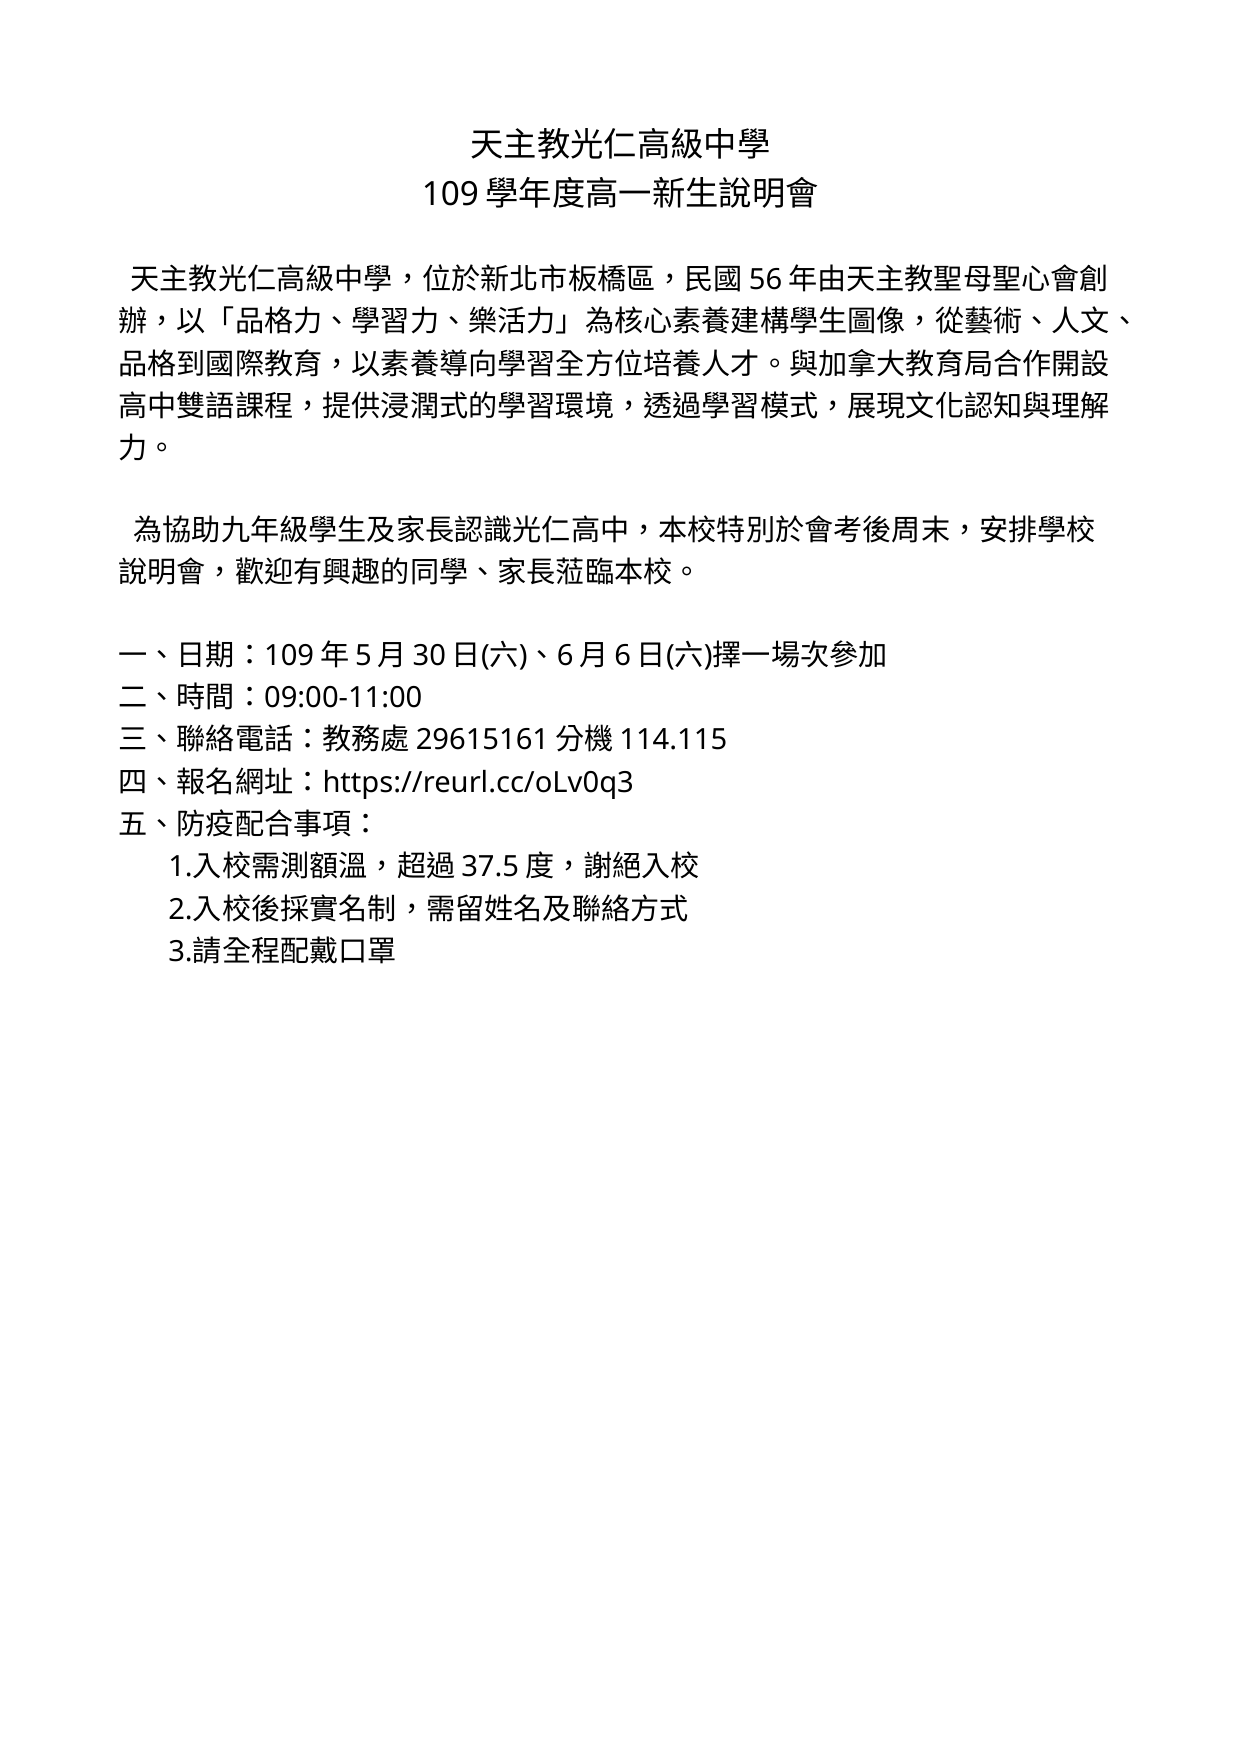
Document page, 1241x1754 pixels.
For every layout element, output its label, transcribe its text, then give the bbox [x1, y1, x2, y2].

text 為協助九年級學生及家長認識光仁高中，本校特別於會考後周末，安排學校說明會，歡迎有興趣的同學、家長蒞臨本校。 [118, 507, 1122, 591]
text 二、時間：09:00-11:00 [118, 673, 1122, 716]
text 四、報名網址：https://reurl.cc/oLv0q3 [118, 758, 1122, 801]
text 1.入校需測額溫，超過37.5度，謝絕入校 [118, 843, 1122, 885]
text 三、聯絡電話：教務處29615161分機114.115 [118, 716, 1122, 758]
text 天主教光仁高級中學，位於新北市板橋區，民國56年由天主教聖母聖心會創辦，以「品格力、學習力、樂活力」為核心素養建構學生圖像，從藝術、人文、品格到國際教育，以素養導向學習全方位培養人才。與加拿大教育局合作開設高中雙語課程，提供浸潤式的學習環境，透過學習模式，展現文化認知與理解力。 [118, 256, 1122, 467]
text 天主教光仁高級中學 [118, 118, 1122, 166]
text 一、日期：109年5月30日(六)、6月6日(六)擇一場次參加 [118, 631, 1122, 673]
text 3.請全程配戴口罩 [118, 928, 1122, 970]
text 五、防疫配合事項： [118, 801, 1122, 843]
text 109學年度高一新生說明會 [118, 166, 1122, 215]
text 2.入校後採實名制，需留姓名及聯絡方式 [118, 885, 1122, 928]
